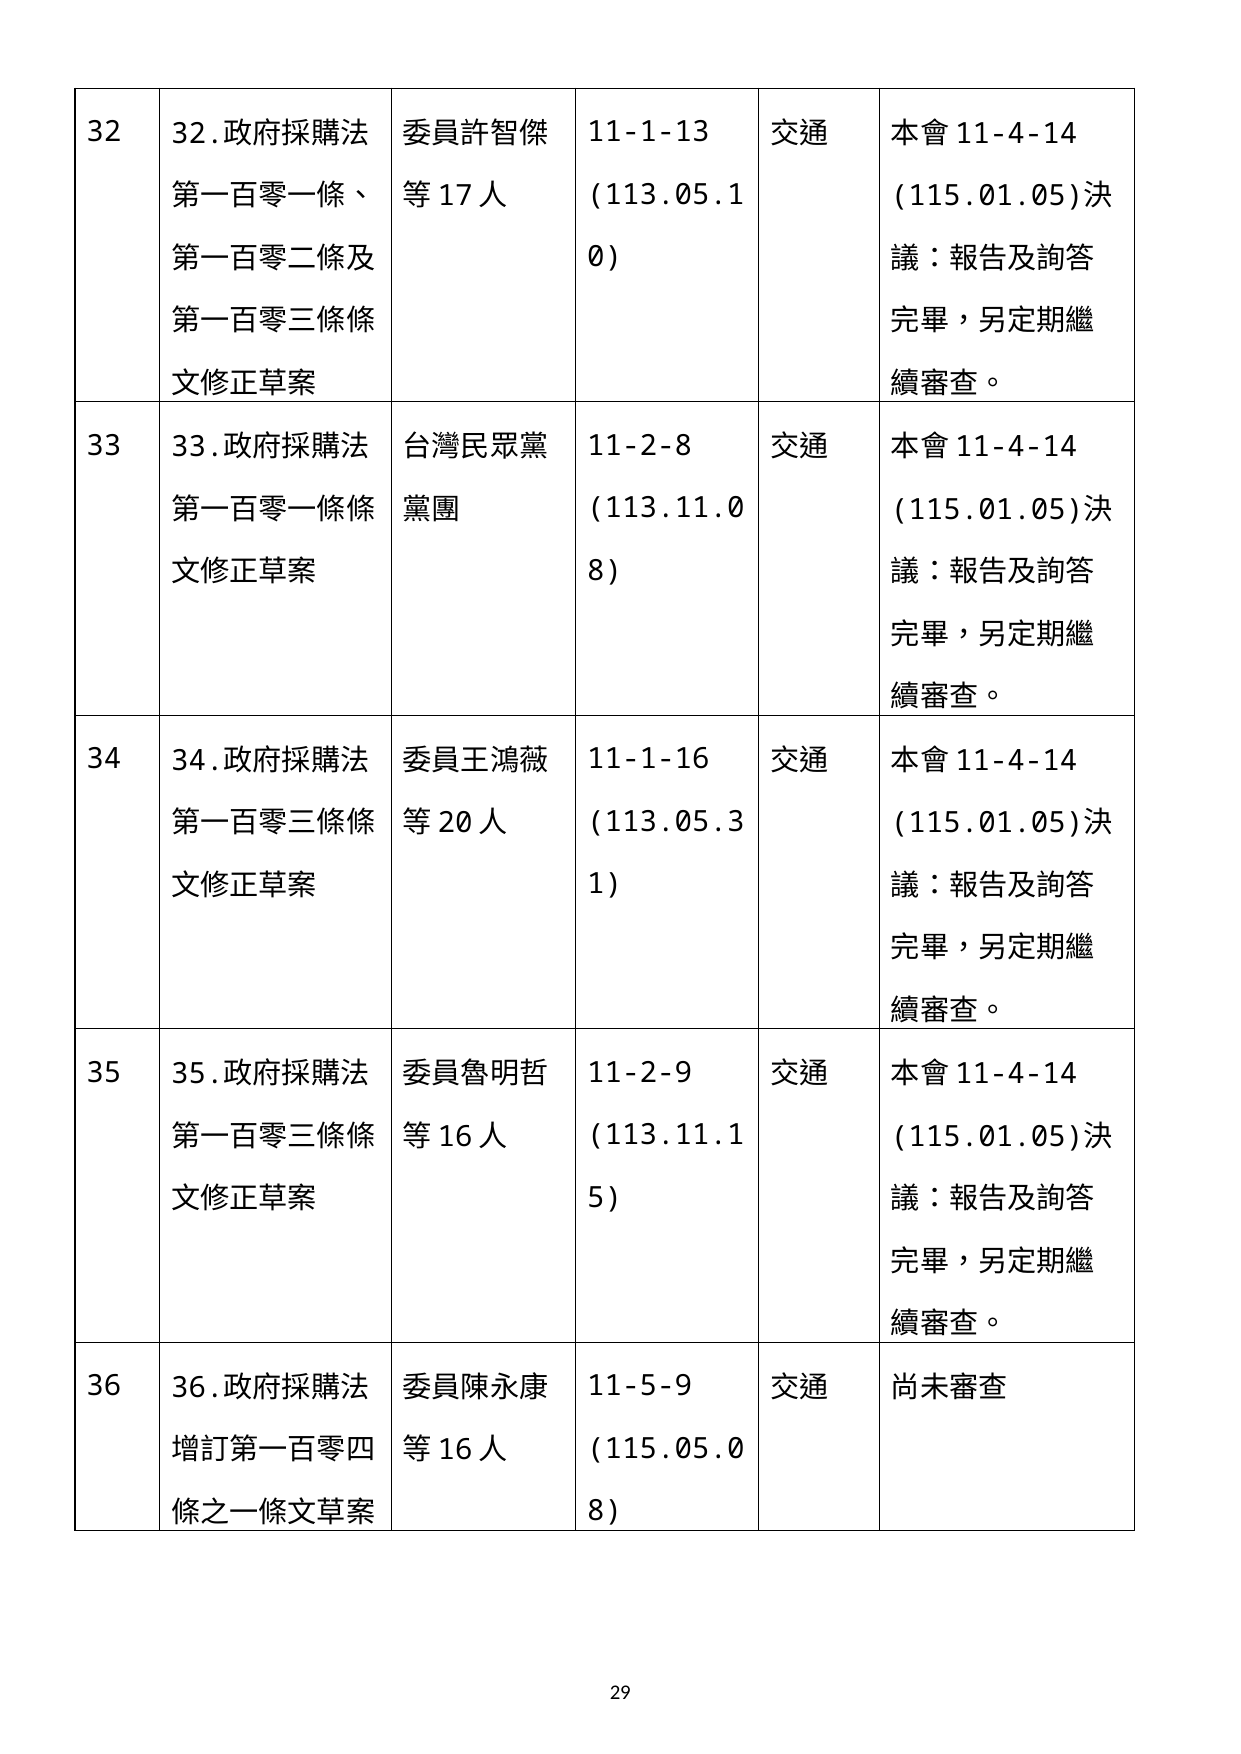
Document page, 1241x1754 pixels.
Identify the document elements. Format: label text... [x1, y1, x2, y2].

table_cell 36 [76, 1343, 159, 1530]
table_cell 委員王鴻薇等20人 [392, 716, 575, 1028]
table_cell 委員陳永康等16人 [392, 1343, 575, 1530]
table_cell 32 [76, 89, 159, 401]
table_cell 交通 [759, 1343, 879, 1530]
table_cell 35 [76, 1029, 159, 1342]
table_cell 本會11-4-14 (115.01.05)決議：報告及詢答完畢，另定期繼續審查。 [880, 716, 1134, 1028]
table_cell 36.政府採購法增訂第一百零四條之一條文草案 [160, 1343, 391, 1530]
table_cell 34 [76, 716, 159, 1028]
table_cell 11-5-9 (115.05.08) [576, 1343, 758, 1530]
table_cell 本會11-4-14 (115.01.05)決議：報告及詢答完畢，另定期繼續審查。 [880, 1029, 1134, 1342]
table_cell 11-2-8 (113.11.08) [576, 402, 758, 715]
table_cell 本會11-4-14 (115.01.05)決議：報告及詢答完畢，另定期繼續審查。 [880, 402, 1134, 715]
table_cell 32.政府採購法第一百零一條、第一百零二條及第一百零三條條文修正草案 [160, 89, 391, 401]
table_cell 11-2-9 (113.11.15) [576, 1029, 758, 1342]
table_cell 11-1-13 (113.05.10) [576, 89, 758, 401]
table_cell 本會11-4-14 (115.01.05)決議：報告及詢答完畢，另定期繼續審查。 [880, 89, 1134, 401]
table_cell 34.政府採購法第一百零三條條文修正草案 [160, 716, 391, 1028]
table_cell 委員魯明哲等16人 [392, 1029, 575, 1342]
table_cell 台灣民眾黨黨團 [392, 402, 575, 715]
table_cell 委員許智傑等17人 [392, 89, 575, 401]
table_cell 尚未審查 [880, 1343, 1134, 1530]
table_cell 35.政府採購法第一百零三條條文修正草案 [160, 1029, 391, 1342]
table_cell 交通 [759, 402, 879, 715]
table_cell 交通 [759, 1029, 879, 1342]
table_cell 交通 [759, 716, 879, 1028]
table_cell 33 [76, 402, 159, 715]
table_cell 交通 [759, 89, 879, 401]
table_cell 11-1-16 (113.05.31) [576, 716, 758, 1028]
table_cell 33.政府採購法第一百零一條條文修正草案 [160, 402, 391, 715]
